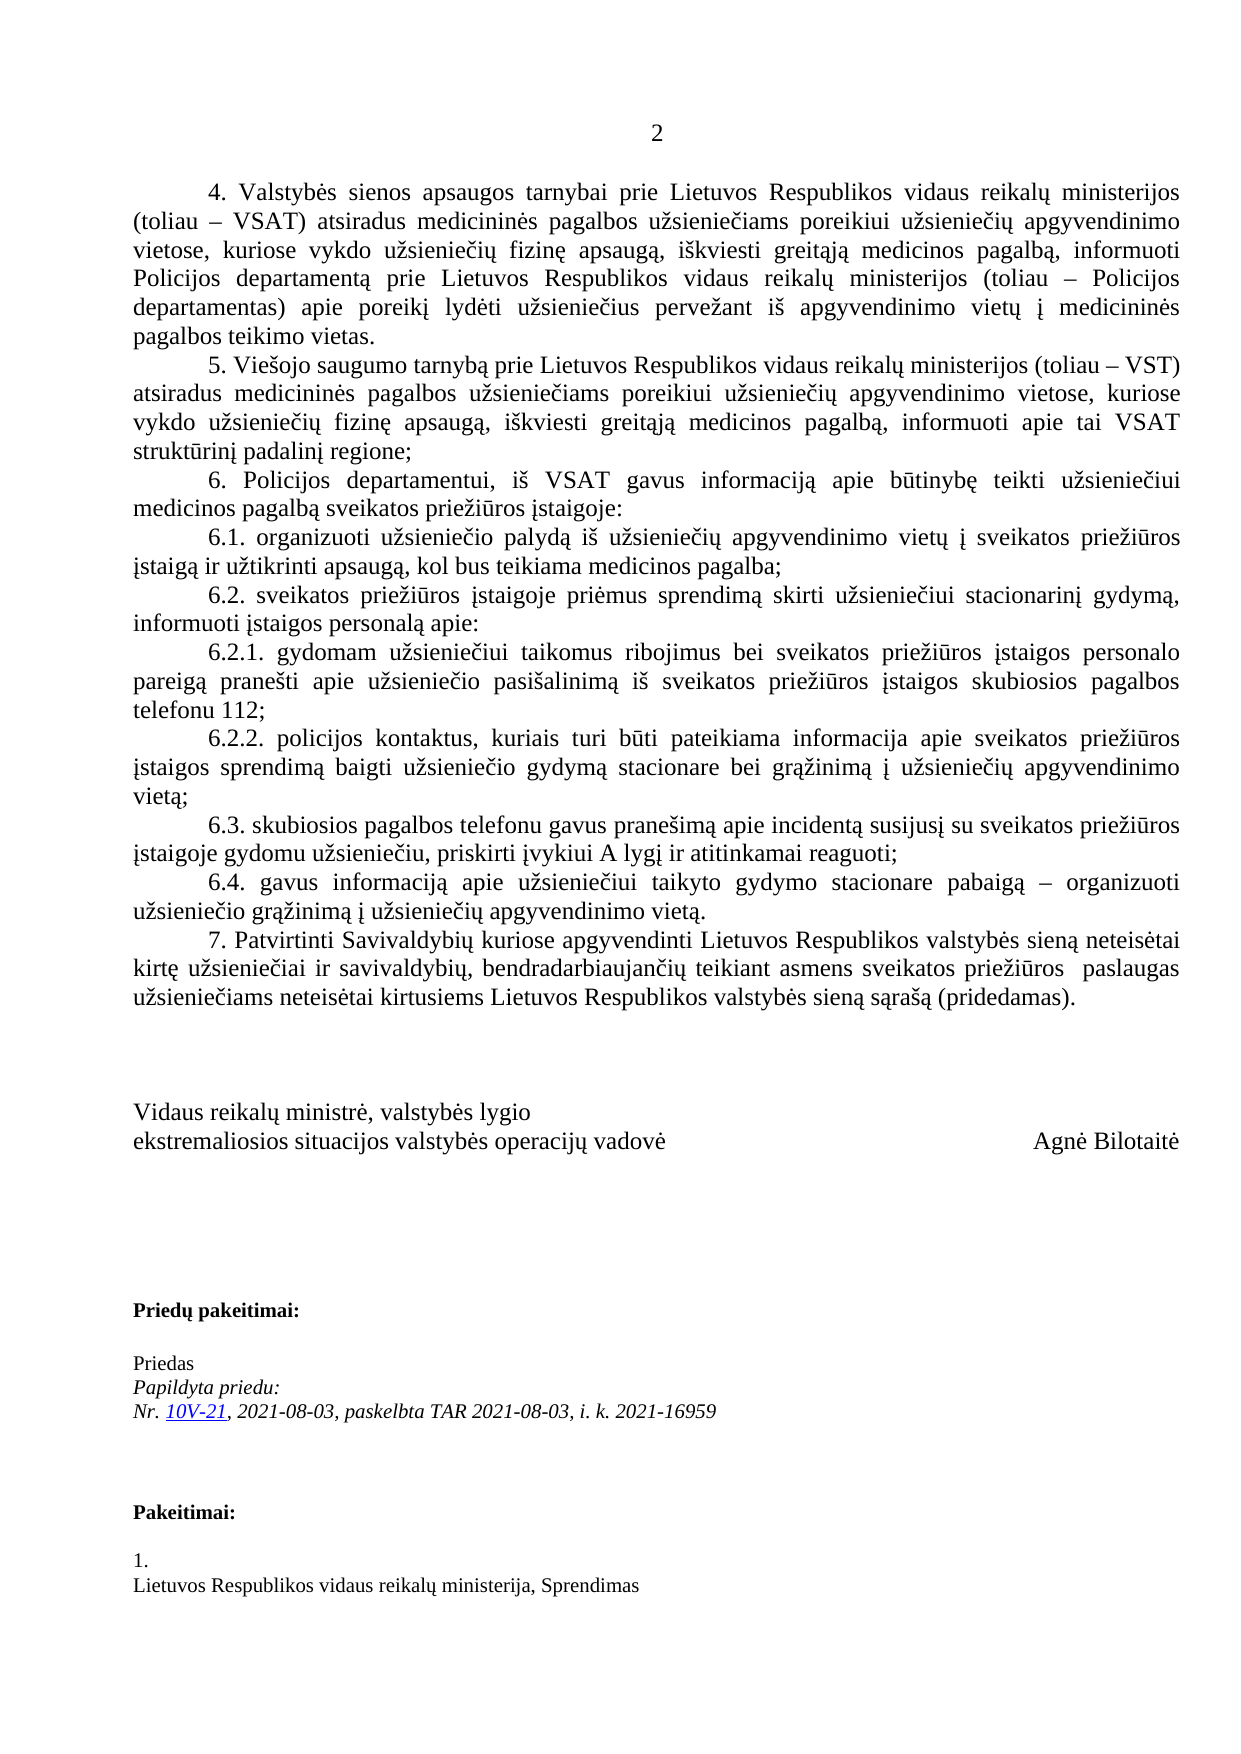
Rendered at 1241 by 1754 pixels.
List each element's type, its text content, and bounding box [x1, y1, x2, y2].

text 6. Policijos departamentui, iš VSAT gavus informaciją apie būtinybę teikti užsieniečiui medicinos pagalbą sveikatos priežiūros įstaigoje: [133, 465, 1181, 522]
text 6.3. skubiosios pagalbos telefonu gavus pranešimą apie incidentą susijusį su sveikatos priežiūros įstaigoje gydomu užsieniečiu, priskirti įvykiui A lygį ir atitinkamai reaguoti; [133, 810, 1181, 867]
text 5. Viešojo saugumo tarnybą prie Lietuvos Respublikos vidaus reikalų ministerijos (toliau – VST) atsiradus medicininės pagalbos užsieniečiams poreikiui užsieniečių apgyvendinimo vietose, kuriose vykdo užsieniečių fizinę apsaugą, iškviesti greitąją medicinos pagalbą, informuoti apie tai VSAT struktūrinį padalinį regione; [133, 350, 1181, 465]
text 6.2. sveikatos priežiūros įstaigoje priėmus sprendimą skirti užsieniečiui stacionarinį gydymą, informuoti įstaigos personalą apie: [133, 580, 1181, 637]
text Priedas [133, 1351, 1181, 1375]
text Pakeitimai: [133, 1500, 1181, 1524]
text Priedų pakeitimai: [133, 1298, 1181, 1322]
text 7. Patvirtinti Savivaldybių kuriose apgyvendinti Lietuvos Respublikos valstybės sieną neteisėtai kirtę užsieniečiai ir savivaldybių, bendradarbiaujančių teikiant asmens sveikatos priežiūros paslaugas užsieniečiams neteisėtai kirtusiems Lietuvos Respublikos valstybės sieną sąrašą (pridedamas). [133, 925, 1181, 1011]
text Lietuvos Respublikos vidaus reikalų ministerija, Sprendimas [133, 1572, 1181, 1597]
text 4. Valstybės sienos apsaugos tarnybai prie Lietuvos Respublikos vidaus reikalų ministerijos (toliau – VSAT) atsiradus medicininės pagalbos užsieniečiams poreikiui užsieniečių apgyvendinimo vietose, kuriose vykdo užsieniečių fizinę apsaugą, iškviesti greitąją medicinos pagalbą, informuoti Policijos departamentą prie Lietuvos Respublikos vidaus reikalų ministerijos (toliau – Policijos departamentas) apie poreikį lydėti užsieniečius pervežant iš apgyvendinimo vietų į medicininės pagalbos teikimo vietas. [133, 177, 1181, 350]
text ekstremaliosios situacijos valstybės operacijų vadovė Agnė Bilotaitė [133, 1126, 1181, 1155]
text 6.2.1. gydomam užsieniečiui taikomus ribojimus bei sveikatos priežiūros įstaigos personalo pareigą pranešti apie užsieniečio pasišalinimą iš sveikatos priežiūros įstaigos skubiosios pagalbos telefonu 112; [133, 637, 1181, 723]
text 6.1. organizuoti užsieniečio palydą iš užsieniečių apgyvendinimo vietų į sveikatos priežiūros įstaigą ir užtikrinti apsaugą, kol bus teikiama medicinos pagalba; [133, 522, 1181, 580]
text 6.4. gavus informaciją apie užsieniečiui taikyto gydymo stacionare pabaigą – organizuoti užsieniečio grąžinimą į užsieniečių apgyvendinimo vietą. [133, 867, 1181, 925]
text Papildyta priedu: [133, 1375, 1181, 1399]
text Vidaus reikalų ministrė, valstybės lygio [133, 1097, 1181, 1126]
text 1. [133, 1548, 1181, 1572]
text Nr. 10V-21, 2021-08-03, paskelbta TAR 2021-08-03, i. k. 2021-16959 [133, 1399, 1181, 1423]
text 6.2.2. policijos kontaktus, kuriais turi būti pateikiama informacija apie sveikatos priežiūros įstaigos sprendimą baigti užsieniečio gydymą stacionare bei grąžinimą į užsieniečių apgyvendinimo vietą; [133, 723, 1181, 810]
